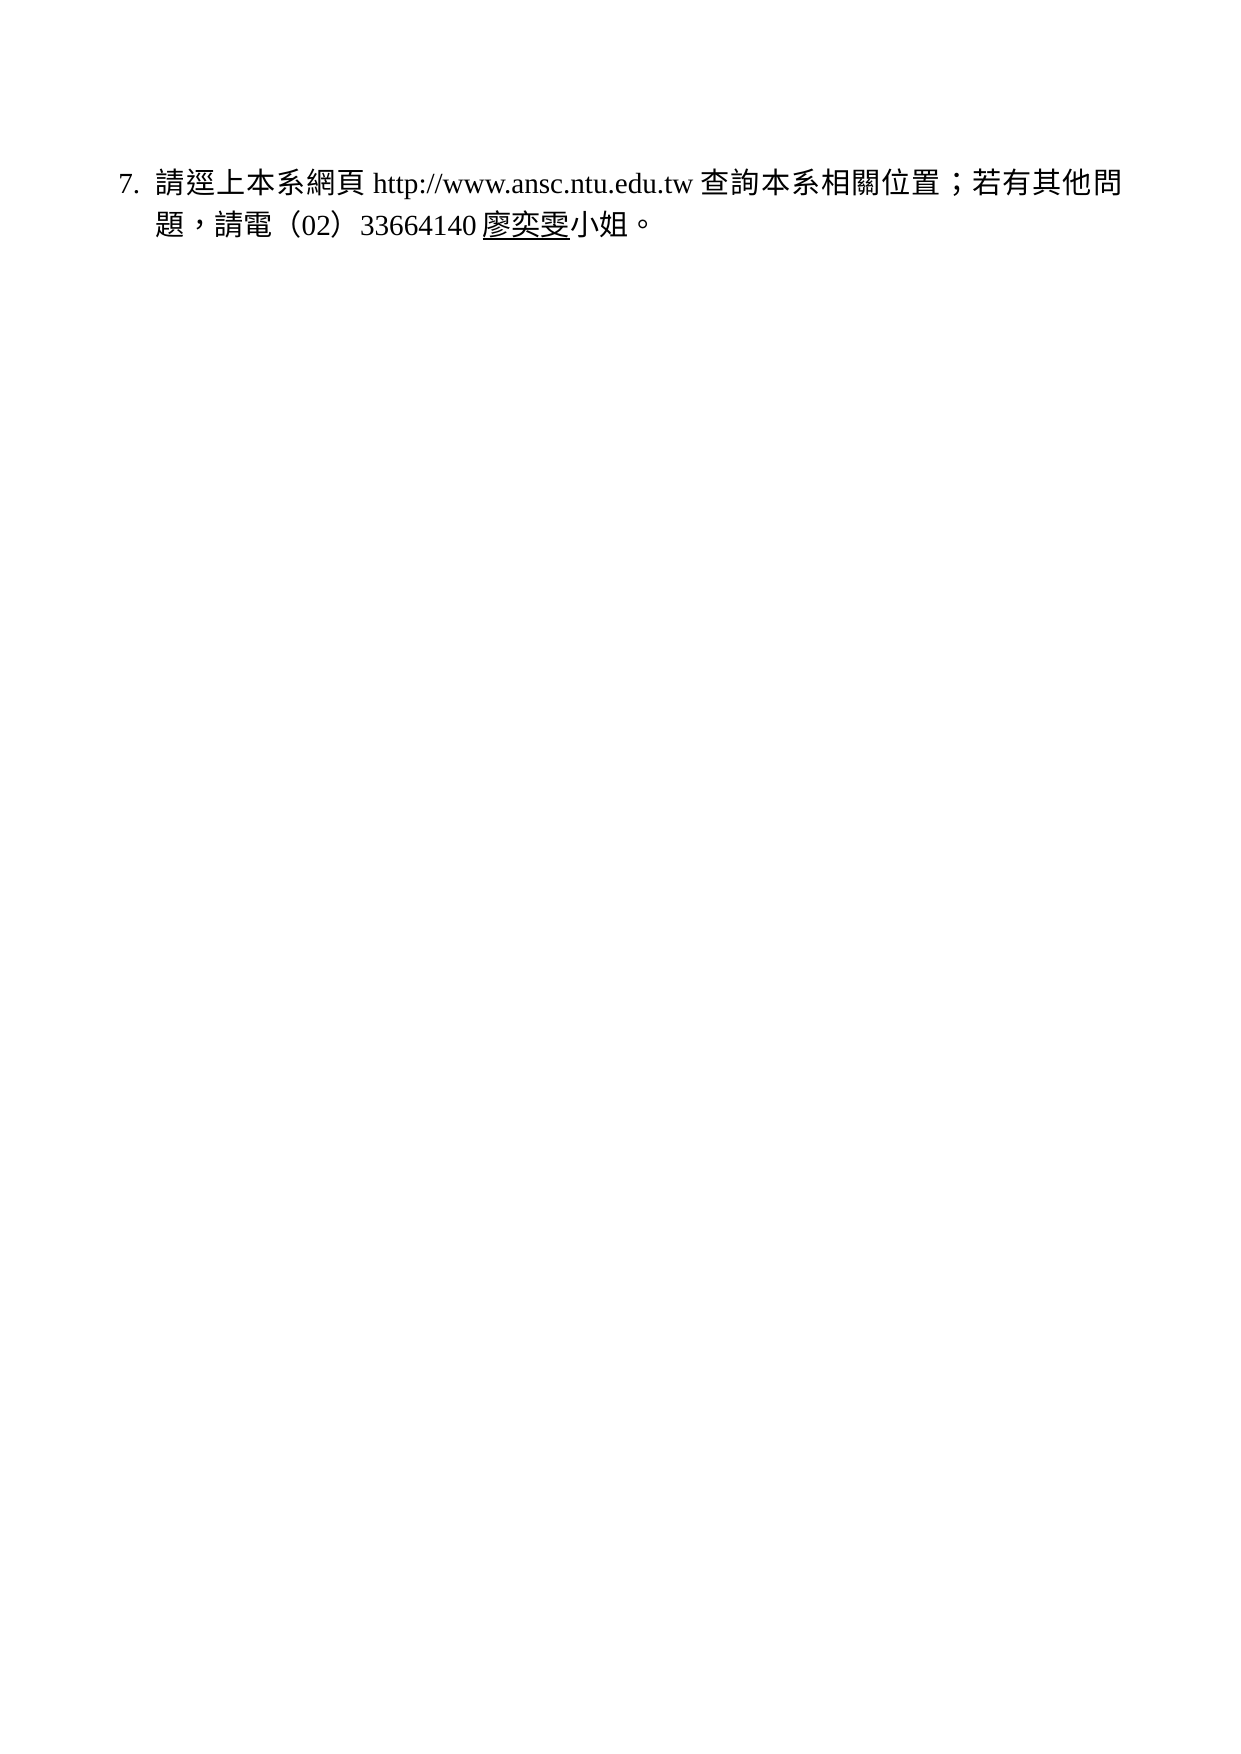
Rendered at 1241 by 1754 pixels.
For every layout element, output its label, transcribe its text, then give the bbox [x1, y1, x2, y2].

list 請逕上本系網頁http://www.ansc.ntu.edu.tw查詢本系相關位置；若有其他問題，請電（02）33664140廖奕雯小姐。 [118, 159, 1122, 244]
